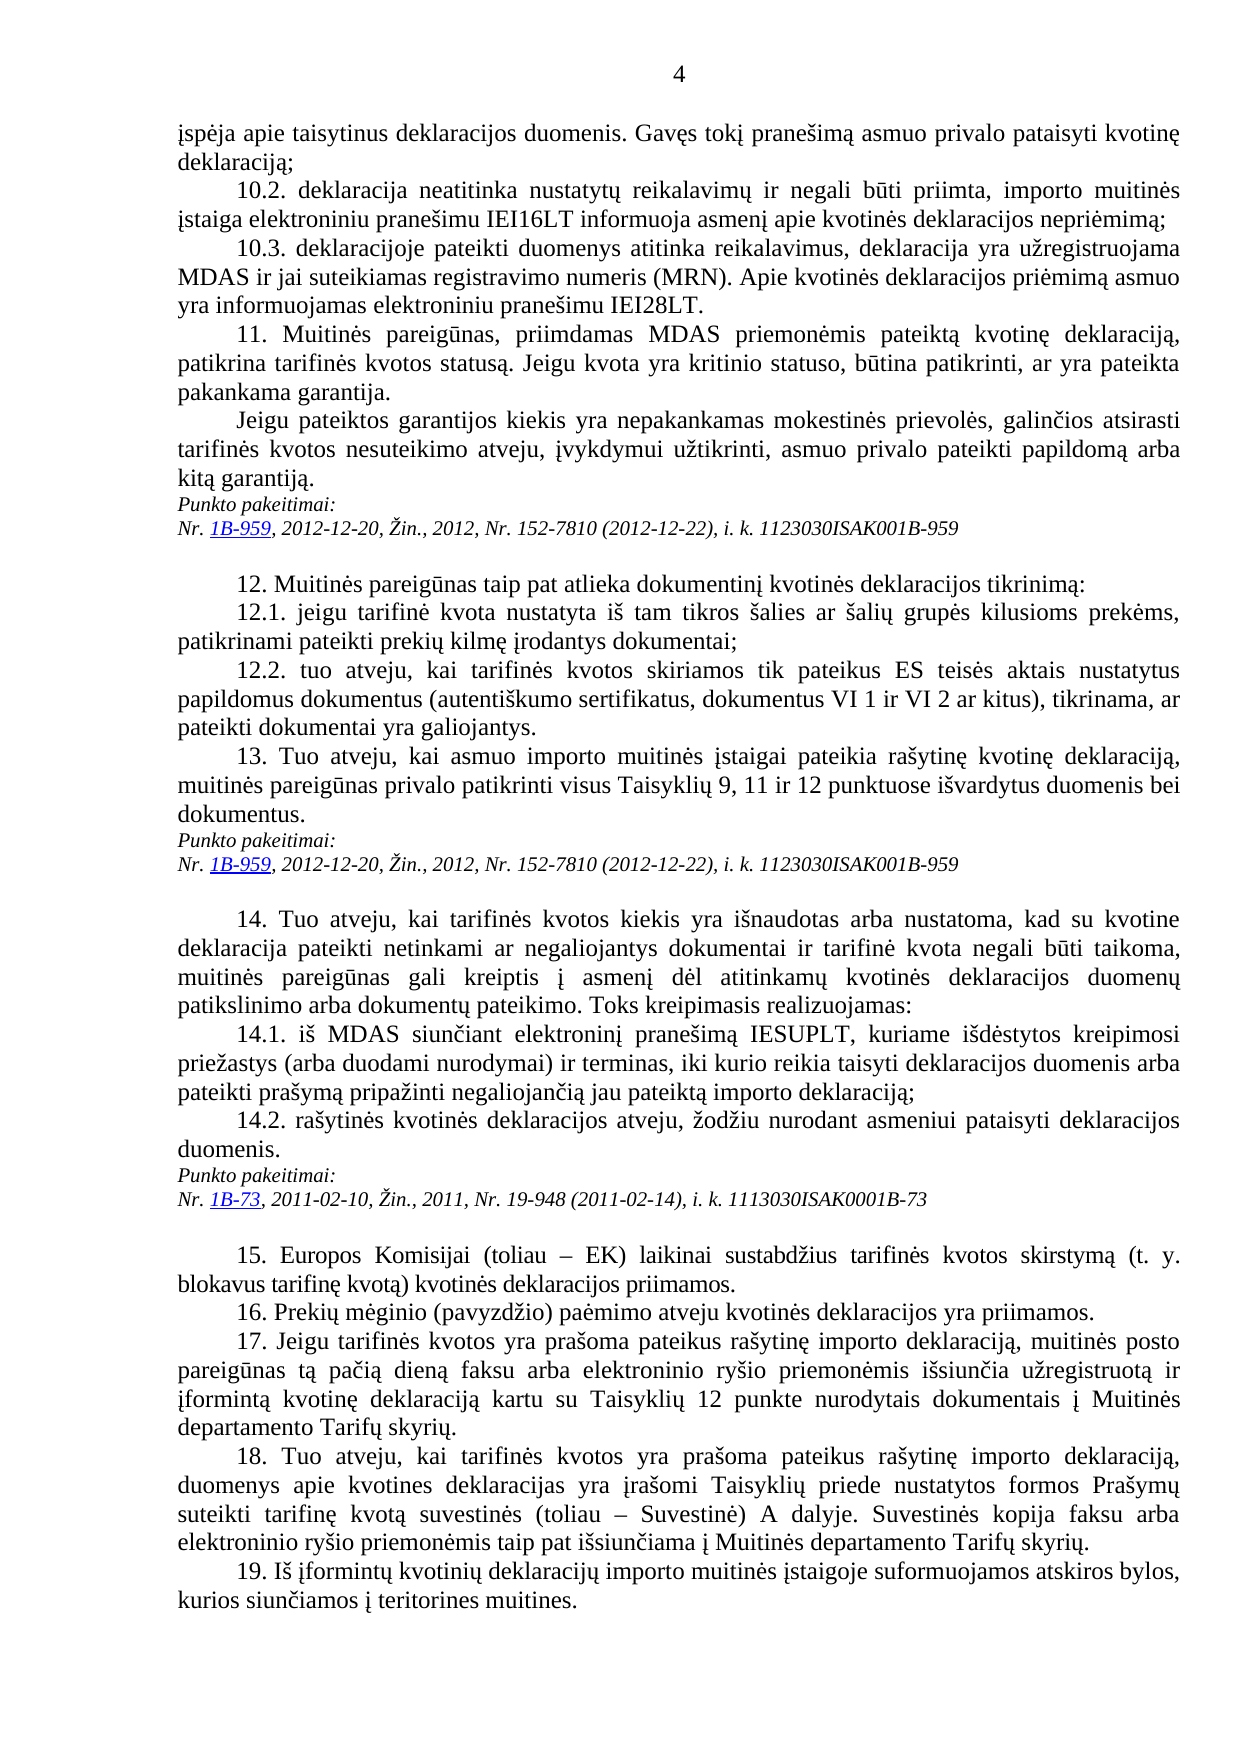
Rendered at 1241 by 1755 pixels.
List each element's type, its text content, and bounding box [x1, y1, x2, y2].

text 12.1. jeigu tarifinė kvota nustatyta iš tam tikros šalies ar šalių grupės kilusioms prekėms, patikrinami pateikti prekių kilmę įrodantys dokumentai; [177, 597, 1181, 655]
text Nr. 1B-959, 2012-12-20, Žin., 2012, Nr. 152-7810 (2012-12-22), i. k. 1123030ISAK001B-959 [177, 852, 1181, 876]
text 10.2. deklaracija neatitinka nustatytų reikalavimų ir negali būti priimta, importo muitinės įstaiga elektroniniu pranešimu IEI16LT informuoja asmenį apie kvotinės deklaracijos nepriėmimą; [177, 176, 1181, 233]
text 10.3. deklaracijoje pateikti duomenys atitinka reikalavimus, deklaracija yra užregistruojama MDAS ir jai suteikiamas registravimo numeris (MRN). Apie kvotinės deklaracijos priėmimą asmuo yra informuojamas elektroniniu pranešimu IEI28LT. [177, 233, 1181, 319]
text 19. Iš įformintų kvotinių deklaracijų importo muitinės įstaigoje suformuojamos atskiros bylos, kurios siunčiamos į teritorines muitines. [177, 1556, 1181, 1614]
text 17. Jeigu tarifinės kvotos yra prašoma pateikus rašytinę importo deklaraciją, muitinės posto pareigūnas tą pačią dieną faksu arba elektroninio ryšio priemonėmis išsiunčia užregistruotą ir įformintą kvotinę deklaraciją kartu su Taisyklių 12 punkte nurodytais dokumentais į Muitinės departamento Tarifų skyrių. [177, 1326, 1181, 1441]
text 18. Tuo atveju, kai tarifinės kvotos yra prašoma pateikus rašytinę importo deklaraciją, duomenys apie kvotines deklaracijas yra įrašomi Taisyklių priede nustatytos formos Prašymų suteikti tarifinę kvotą suvestinės (toliau – Suvestinė) A dalyje. Suvestinės kopija faksu arba elektroninio ryšio priemonėmis taip pat išsiunčiama į Muitinės departamento Tarifų skyrių. [177, 1441, 1181, 1556]
text 12.2. tuo atveju, kai tarifinės kvotos skiriamos tik pateikus ES teisės aktais nustatytus papildomus dokumentus (autentiškumo sertifikatus, dokumentus VI 1 ir VI 2 ar kitus), tikrinama, ar pateikti dokumentai yra galiojantys. [177, 655, 1181, 741]
text 14.1. iš MDAS siunčiant elektroninį pranešimą IESUPLT, kuriame išdėstytos kreipimosi priežastys (arba duodami nurodymai) ir terminas, iki kurio reikia taisyti deklaracijos duomenis arba pateikti prašymą pripažinti negaliojančią jau pateiktą importo deklaraciją; [177, 1019, 1181, 1106]
text 11. Muitinės pareigūnas, priimdamas MDAS priemonėmis pateiktą kvotinę deklaraciją, patikrina tarifinės kvotos statusą. Jeigu kvota yra kritinio statuso, būtina patikrinti, ar yra pateikta pakankama garantija. [177, 319, 1181, 406]
text 14.2. rašytinės kvotinės deklaracijos atveju, žodžiu nurodant asmeniui pataisyti deklaracijos duomenis. [177, 1106, 1181, 1163]
text Jeigu pateiktos garantijos kiekis yra nepakankamas mokestinės prievolės, galinčios atsirasti tarifinės kvotos nesuteikimo atveju, įvykdymui užtikrinti, asmuo privalo pateikti papildomą arba kitą garantiją. [177, 406, 1181, 492]
text 13. Tuo atveju, kai asmuo importo muitinės įstaigai pateikia rašytinę kvotinę deklaraciją, muitinės pareigūnas privalo patikrinti visus Taisyklių 9, 11 ir 12 punktuose išvardytus duomenis bei dokumentus. [177, 741, 1181, 827]
text Nr. 1B-959, 2012-12-20, Žin., 2012, Nr. 152-7810 (2012-12-22), i. k. 1123030ISAK001B-959 [177, 516, 1181, 540]
text Punkto pakeitimai: [177, 492, 1181, 516]
text 16. Prekių mėginio (pavyzdžio) paėmimo atveju kvotinės deklaracijos yra priimamos. [177, 1297, 1181, 1326]
text Punkto pakeitimai: [177, 1163, 1181, 1187]
text 14. Tuo atveju, kai tarifinės kvotos kiekis yra išnaudotas arba nustatoma, kad su kvotine deklaracija pateikti netinkami ar negaliojantys dokumentai ir tarifinė kvota negali būti taikoma, muitinės pareigūnas gali kreiptis į asmenį dėl atitinkamų kvotinės deklaracijos duomenų patikslinimo arba dokumentų pateikimo. Toks kreipimasis realizuojamas: [177, 904, 1181, 1019]
text 15. Europos Komisijai (toliau – EK) laikinai sustabdžius tarifinės kvotos skirstymą (t. y. blokavus tarifinę kvotą) kvotinės deklaracijos priimamos. [177, 1240, 1181, 1297]
text Punkto pakeitimai: [177, 827, 1181, 852]
text įspėja apie taisytinus deklaracijos duomenis. Gavęs tokį pranešimą asmuo privalo pataisyti kvotinę deklaraciją; [177, 118, 1181, 176]
text Nr. 1B-73, 2011-02-10, Žin., 2011, Nr. 19-948 (2011-02-14), i. k. 1113030ISAK0001B-73 [177, 1187, 1181, 1211]
text 12. Muitinės pareigūnas taip pat atlieka dokumentinį kvotinės deklaracijos tikrinimą: [177, 569, 1181, 597]
